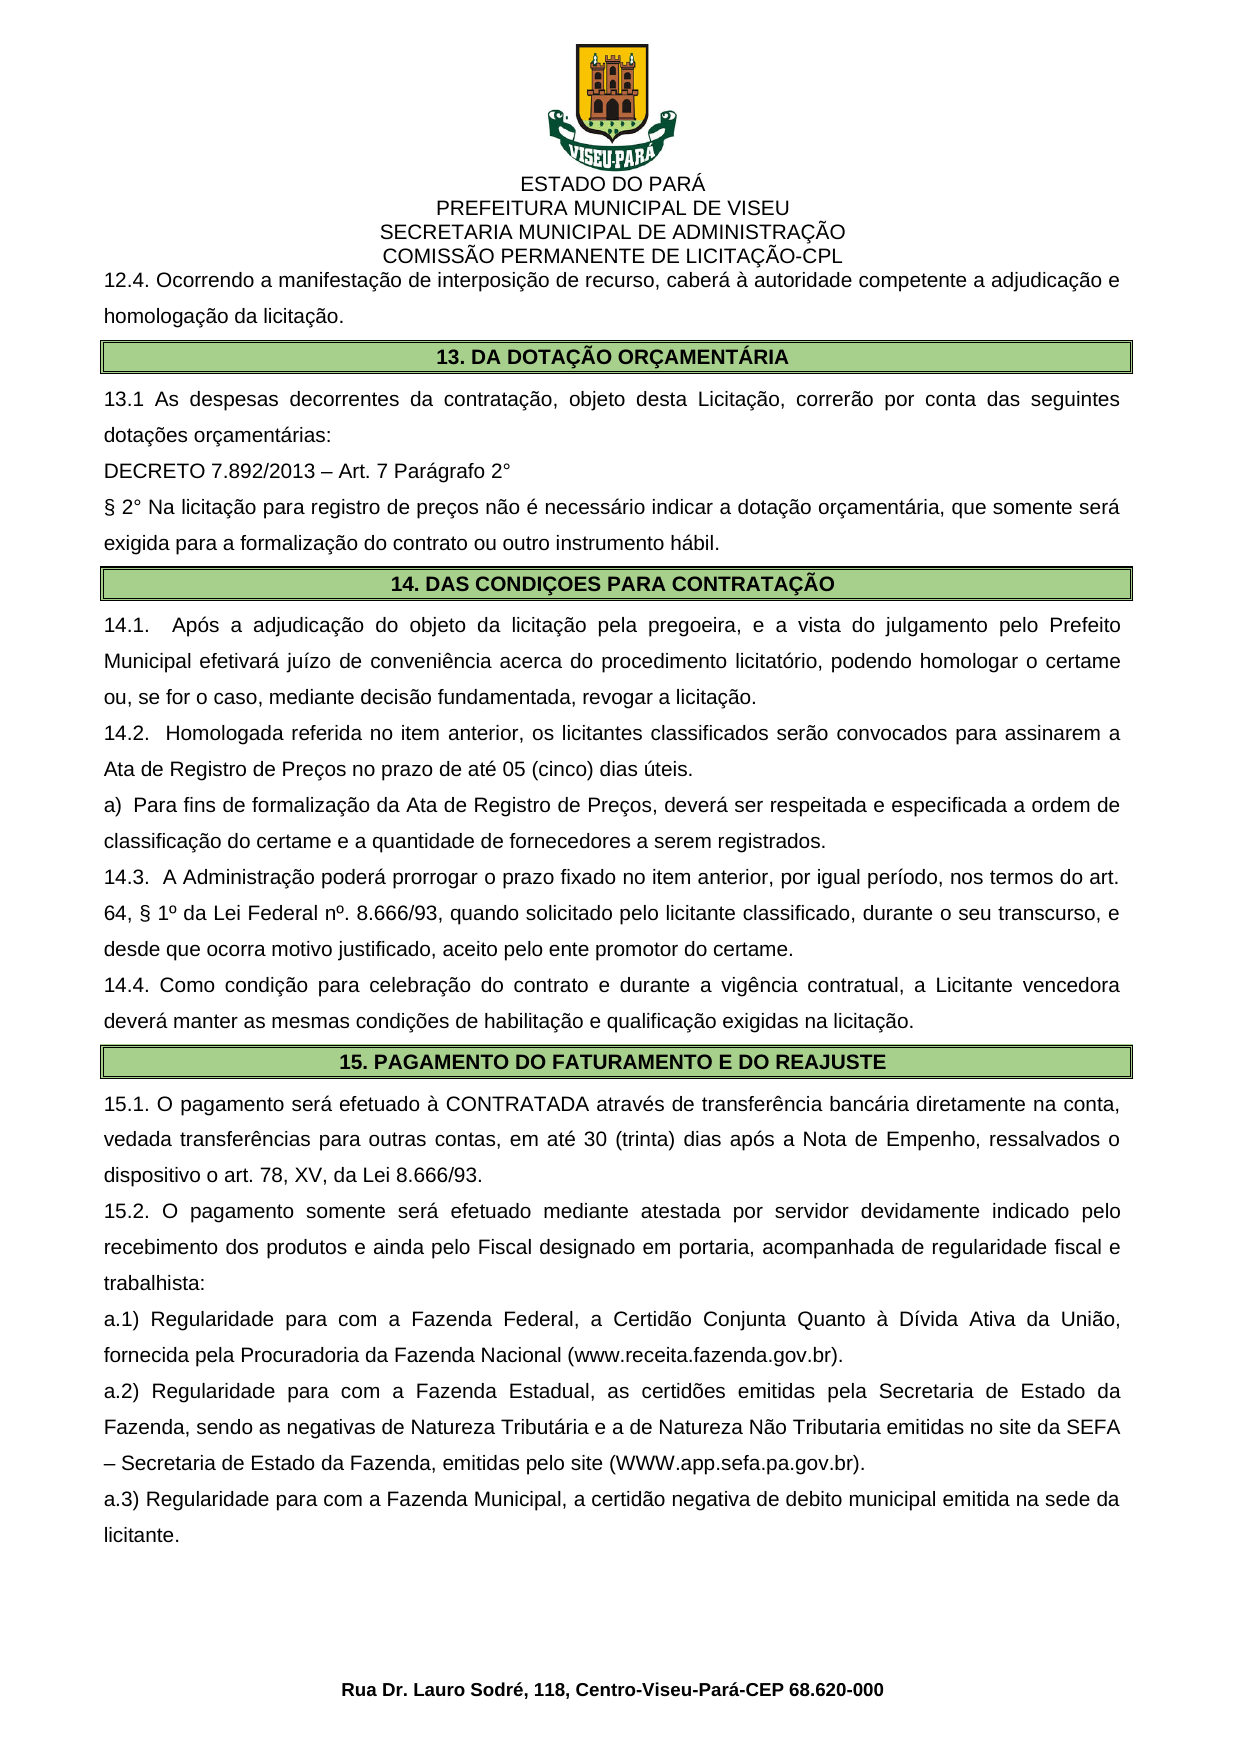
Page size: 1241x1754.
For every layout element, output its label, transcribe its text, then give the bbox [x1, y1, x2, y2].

text 14.3. A Administração poderá prorrogar o prazo fixado no item anterior, por igual período, nos termos do art. 64, § 1º da Lei Federal nº. 8.666/93, quando solicitado pelo licitante classificado, durante o seu transcurso, e desde que ocorra motivo justificado, aceito pelo ente promotor do certame. [103, 865, 1122, 961]
text DECRETO 7.892/2013 – Art. 7 Parágrafo 2° [103, 458, 1122, 482]
text 14.4. Como condição para celebração do contrato e durante a vigência contratual, a Licitante vencedora deverá manter as mesmas condições de habilitação e qualificação exigidas na licitação. [103, 973, 1122, 1032]
text 14.1. Após a adjudicação do objeto da licitação pela pregoeira, e a vista do julgamento pelo Prefeito Municipal efetivará juízo de conveniência acerca do procedimento licitatório, podendo homologar o certame ou, se for o caso, mediante decisão fundamentada, revogar a licitação. [103, 613, 1122, 709]
text a) Para fins de formalização da Ata de Registro de Preços, deverá ser respeitada e especificada a ordem de classificação do certame e a quantidade de fornecedores a serem registrados. [103, 793, 1122, 853]
text 15. PAGAMENTO DO FATURAMENTO E DO REAJUSTE [104, 1048, 1130, 1076]
text 15.2. O pagamento somente será efetuado mediante atestada por servidor devidamente indicado pelo recebimento dos produtos e ainda pelo Fiscal designado em portaria, acompanhada de regularidade fiscal e trabalhista: [103, 1199, 1122, 1295]
picture [547, 44, 678, 172]
text 14. DAS CONDIÇOES PARA CONTRATAÇÃO [104, 570, 1130, 598]
text § 2° Na licitação para registro de preços não é necessário indicar a dotação orçamentária, que somente será exigida para a formalização do contrato ou outro instrumento hábil. [103, 494, 1122, 554]
text 14.2. Homologada referida no item anterior, os licitantes classificados serão convocados para assinarem a Ata de Registro de Preços no prazo de até 05 (cinco) dias úteis. [103, 721, 1122, 781]
text 15.1. O pagamento será efetuado à CONTRATADA através de transferência bancária diretamente na conta, vedada transferências para outras contas, em até 30 (trinta) dias após a Nota de Empenho, ressalvados o dispositivo o art. 78, XV, da Lei 8.666/93. [103, 1091, 1122, 1187]
text a.1) Regularidade para com a Fazenda Federal, a Certidão Conjunta Quanto à Dívida Ativa da União, fornecida pela Procuradoria da Fazenda Nacional (www.receita.fazenda.gov.br). [103, 1307, 1122, 1367]
text 12.4. Ocorrendo a manifestação de interposição de recurso, caberá à autoridade competente a adjudicação e homologação da licitação. [103, 268, 1122, 328]
text a.2) Regularidade para com a Fazenda Estadual, as certidões emitidas pela Secretaria de Estado da Fazenda, sendo as negativas de Natureza Tributária e a de Natureza Não Tributaria emitidas no site da SEFA – Secretaria de Estado da Fazenda, emitidas pelo site (WWW.app.sefa.pa.gov.br). [103, 1379, 1122, 1475]
text 13.1 As despesas decorrentes da contratação, objeto desta Licitação, correrão por conta das seguintes dotações orçamentárias: [103, 387, 1122, 447]
text 13. DA DOTAÇÃO ORÇAMENTÁRIA [104, 343, 1130, 371]
text a.3) Regularidade para com a Fazenda Municipal, a certidão negativa de debito municipal emitida na sede da licitante. [103, 1487, 1122, 1547]
